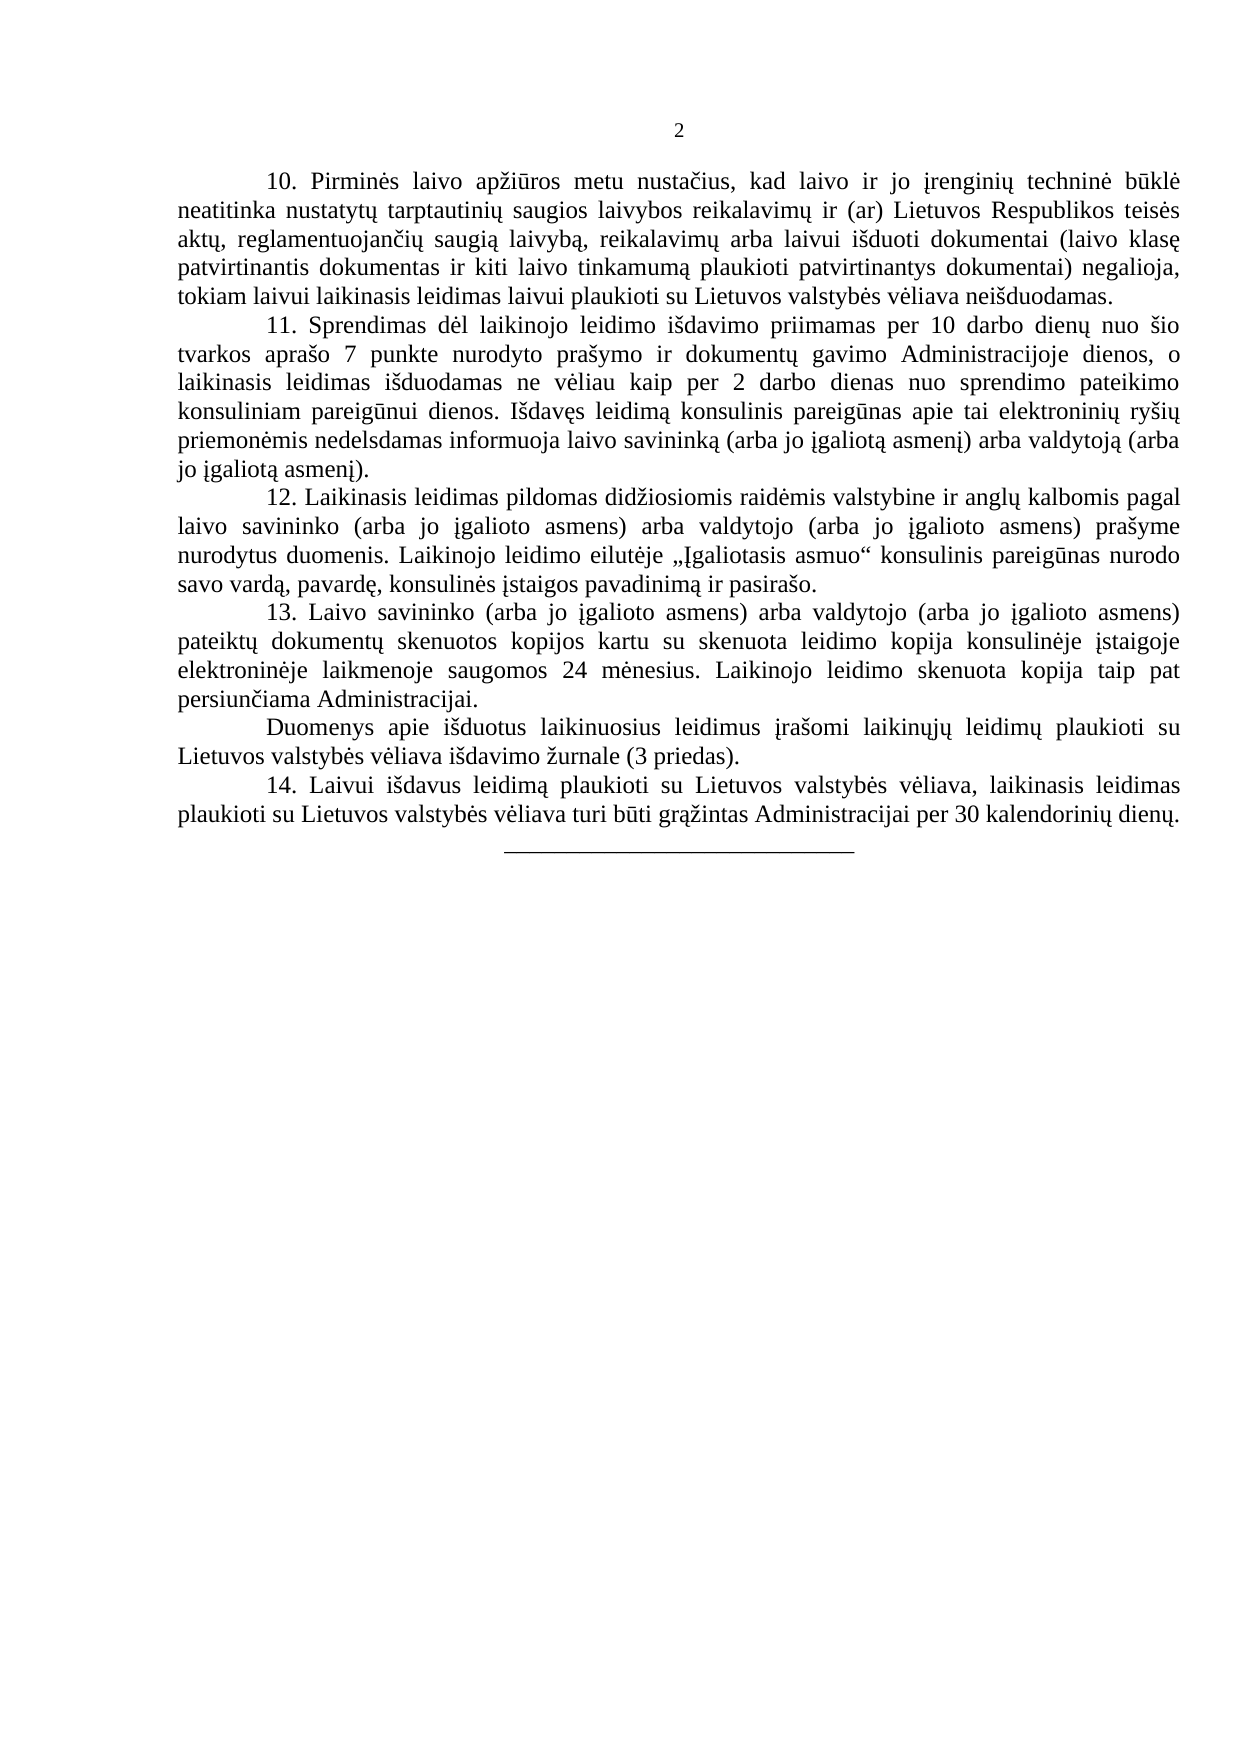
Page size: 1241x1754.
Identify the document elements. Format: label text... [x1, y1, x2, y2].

text 12. Laikinasis leidimas pildomas didžiosiomis raidėmis valstybine ir anglų kalbomis pagal laivo savininko (arba jo įgalioto asmens) arba valdytojo (arba jo įgalioto asmens) prašyme nurodytus duomenis. Laikinojo leidimo eilutėje „Įgaliotasis asmuo“ konsulinis pareigūnas nurodo savo vardą, pavardę, konsulinės įstaigos pavadinimą ir pasirašo. [177, 482, 1181, 597]
text 14. Laivui išdavus leidimą plaukioti su Lietuvos valstybės vėliava, laikinasis leidimas plaukioti su Lietuvos valstybės vėliava turi būti grąžintas Administracijai per 30 kalendorinių dienų. [177, 770, 1181, 827]
text 10. Pirminės laivo apžiūros metu nustačius, kad laivo ir jo įrenginių techninė būklė neatitinka nustatytų tarptautinių saugios laivybos reikalavimų ir (ar) Lietuvos Respublikos teisės aktų, reglamentuojančių saugią laivybą, reikalavimų arba laivui išduoti dokumentai (laivo klasę patvirtinantis dokumentas ir kiti laivo tinkamumą plaukioti patvirtinantys dokumentai) negalioja, tokiam laivui laikinasis leidimas laivui plaukioti su Lietuvos valstybės vėliava neišduodamas. [177, 166, 1181, 310]
text ____________________________ [177, 827, 1181, 856]
text 11. Sprendimas dėl laikinojo leidimo išdavimo priimamas per 10 darbo dienų nuo šio tvarkos aprašo 7 punkte nurodyto prašymo ir dokumentų gavimo Administracijoje dienos, o laikinasis leidimas išduodamas ne vėliau kaip per 2 darbo dienas nuo sprendimo pateikimo konsuliniam pareigūnui dienos. Išdavęs leidimą konsulinis pareigūnas apie tai elektroninių ryšių priemonėmis nedelsdamas informuoja laivo savininką (arba jo įgaliotą asmenį) arba valdytoją (arba jo įgaliotą asmenį). [177, 310, 1181, 482]
text 13. Laivo savininko (arba jo įgalioto asmens) arba valdytojo (arba jo įgalioto asmens) pateiktų dokumentų skenuotos kopijos kartu su skenuota leidimo kopija konsulinėje įstaigoje elektroninėje laikmenoje saugomos 24 mėnesius. Laikinojo leidimo skenuota kopija taip pat persiunčiama Administracijai. [177, 597, 1181, 712]
text Duomenys apie išduotus laikinuosius leidimus įrašomi laikinųjų leidimų plaukioti su Lietuvos valstybės vėliava išdavimo žurnale (3 priedas). [177, 712, 1181, 770]
